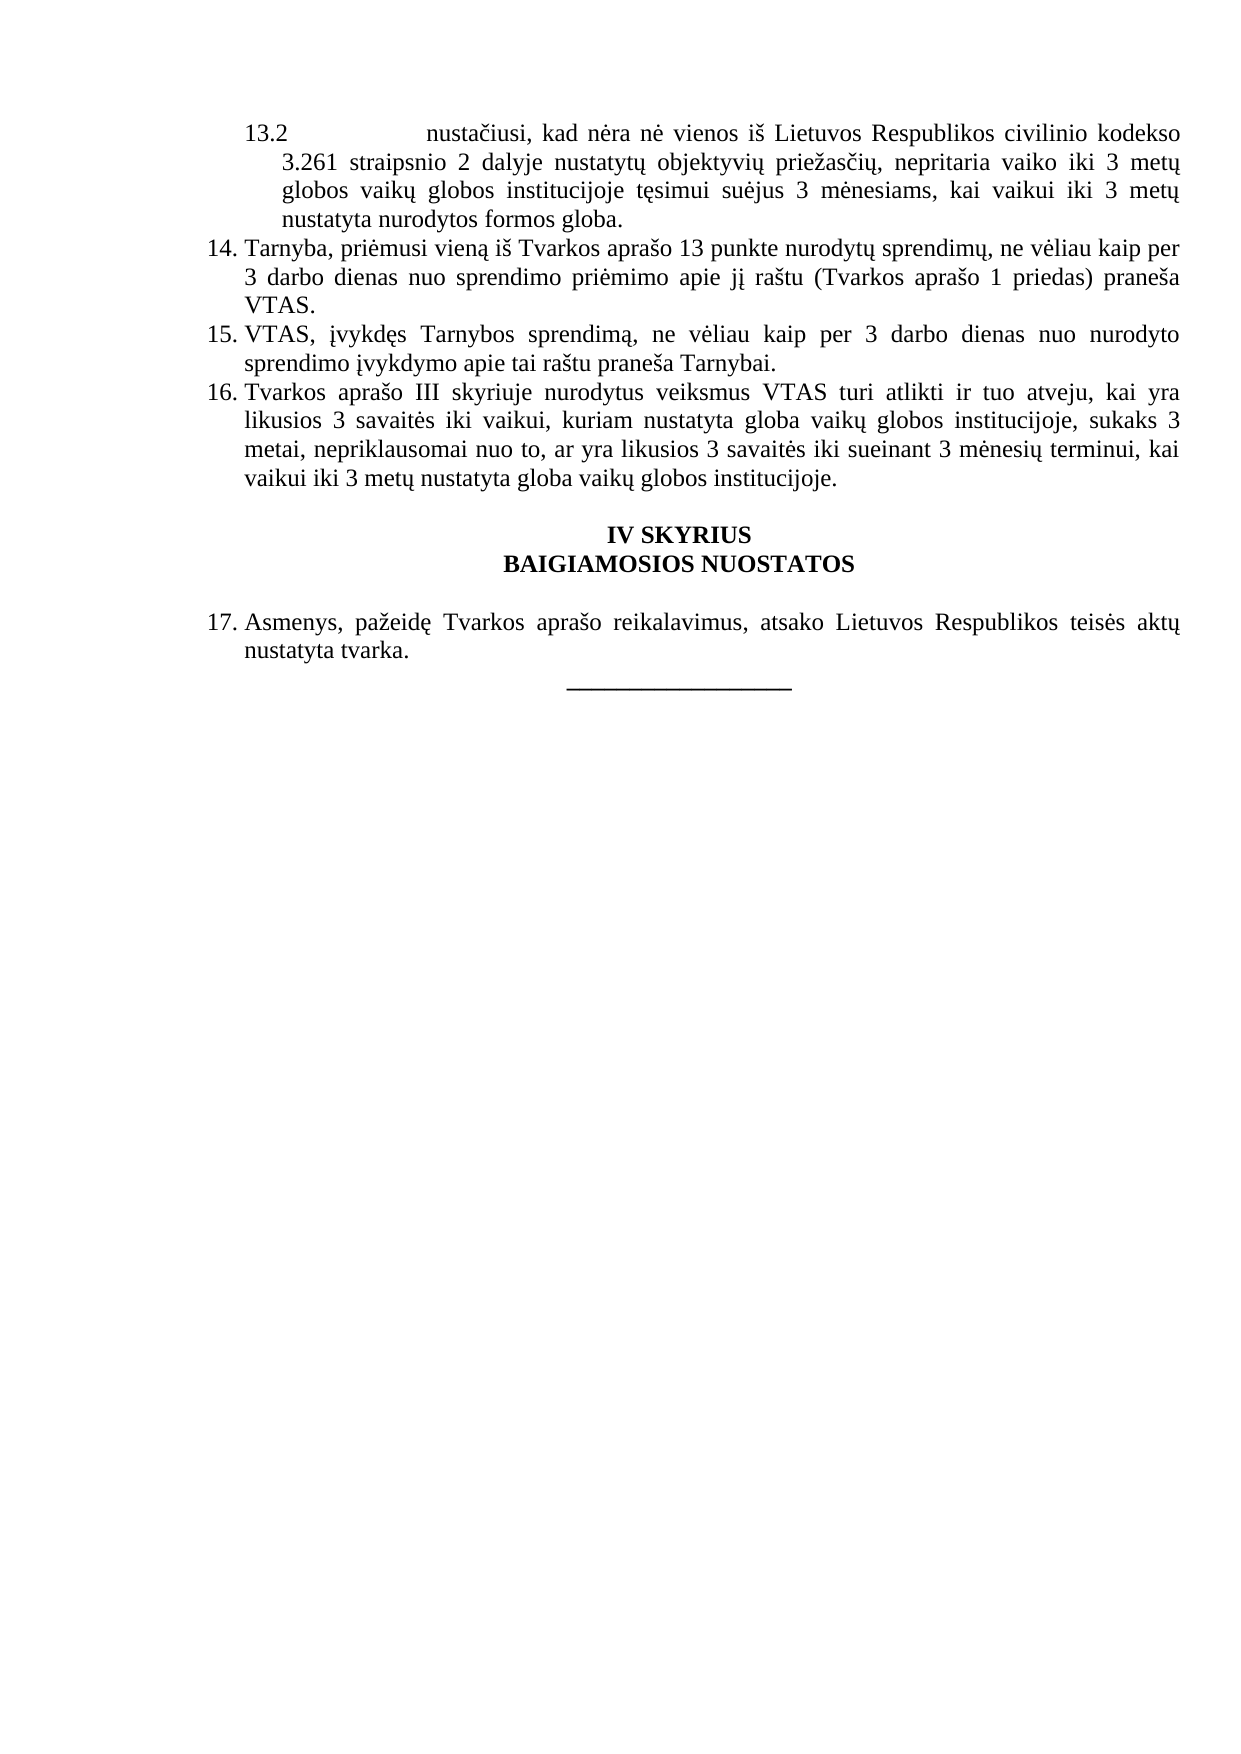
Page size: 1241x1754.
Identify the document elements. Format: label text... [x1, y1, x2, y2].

text 13.2 nustačiusi, kad nėra nė vienos iš Lietuvos Respublikos civilinio kodekso 3.261 straipsnio 2 dalyje nustatytų objektyvių priežasčių, nepritaria vaiko iki 3 metų globos vaikų globos institucijoje tęsimui suėjus 3 mėnesiams, kai vaikui iki 3 metų nustatyta nurodytos formos globa. [244, 118, 1181, 233]
text 15. VTAS, įvykdęs Tarnybos sprendimą, ne vėliau kaip per 3 darbo dienas nuo nurodyto sprendimo įvykdymo apie tai raštu praneša Tarnybai. [207, 319, 1181, 377]
text __________________ [177, 664, 1181, 693]
text BAIGIAMOSIOS NUOSTATOS [177, 549, 1181, 578]
text 14. Tarnyba, priėmusi vieną iš Tvarkos aprašo 13 punkte nurodytų sprendimų, ne vėliau kaip per 3 darbo dienas nuo sprendimo priėmimo apie jį raštu (Tvarkos aprašo 1 priedas) praneša VTAS. [207, 233, 1181, 319]
text 17. Asmenys, pažeidę Tvarkos aprašo reikalavimus, atsako Lietuvos Respublikos teisės aktų nustatyta tvarka. [207, 607, 1181, 664]
text IV SKYRIUS [177, 521, 1181, 549]
text 16. Tvarkos aprašo III skyriuje nurodytus veiksmus VTAS turi atlikti ir tuo atveju, kai yra likusios 3 savaitės iki vaikui, kuriam nustatyta globa vaikų globos institucijoje, sukaks 3 metai, nepriklausomai nuo to, ar yra likusios 3 savaitės iki sueinant 3 mėnesių terminui, kai vaikui iki 3 metų nustatyta globa vaikų globos institucijoje. [207, 377, 1181, 492]
